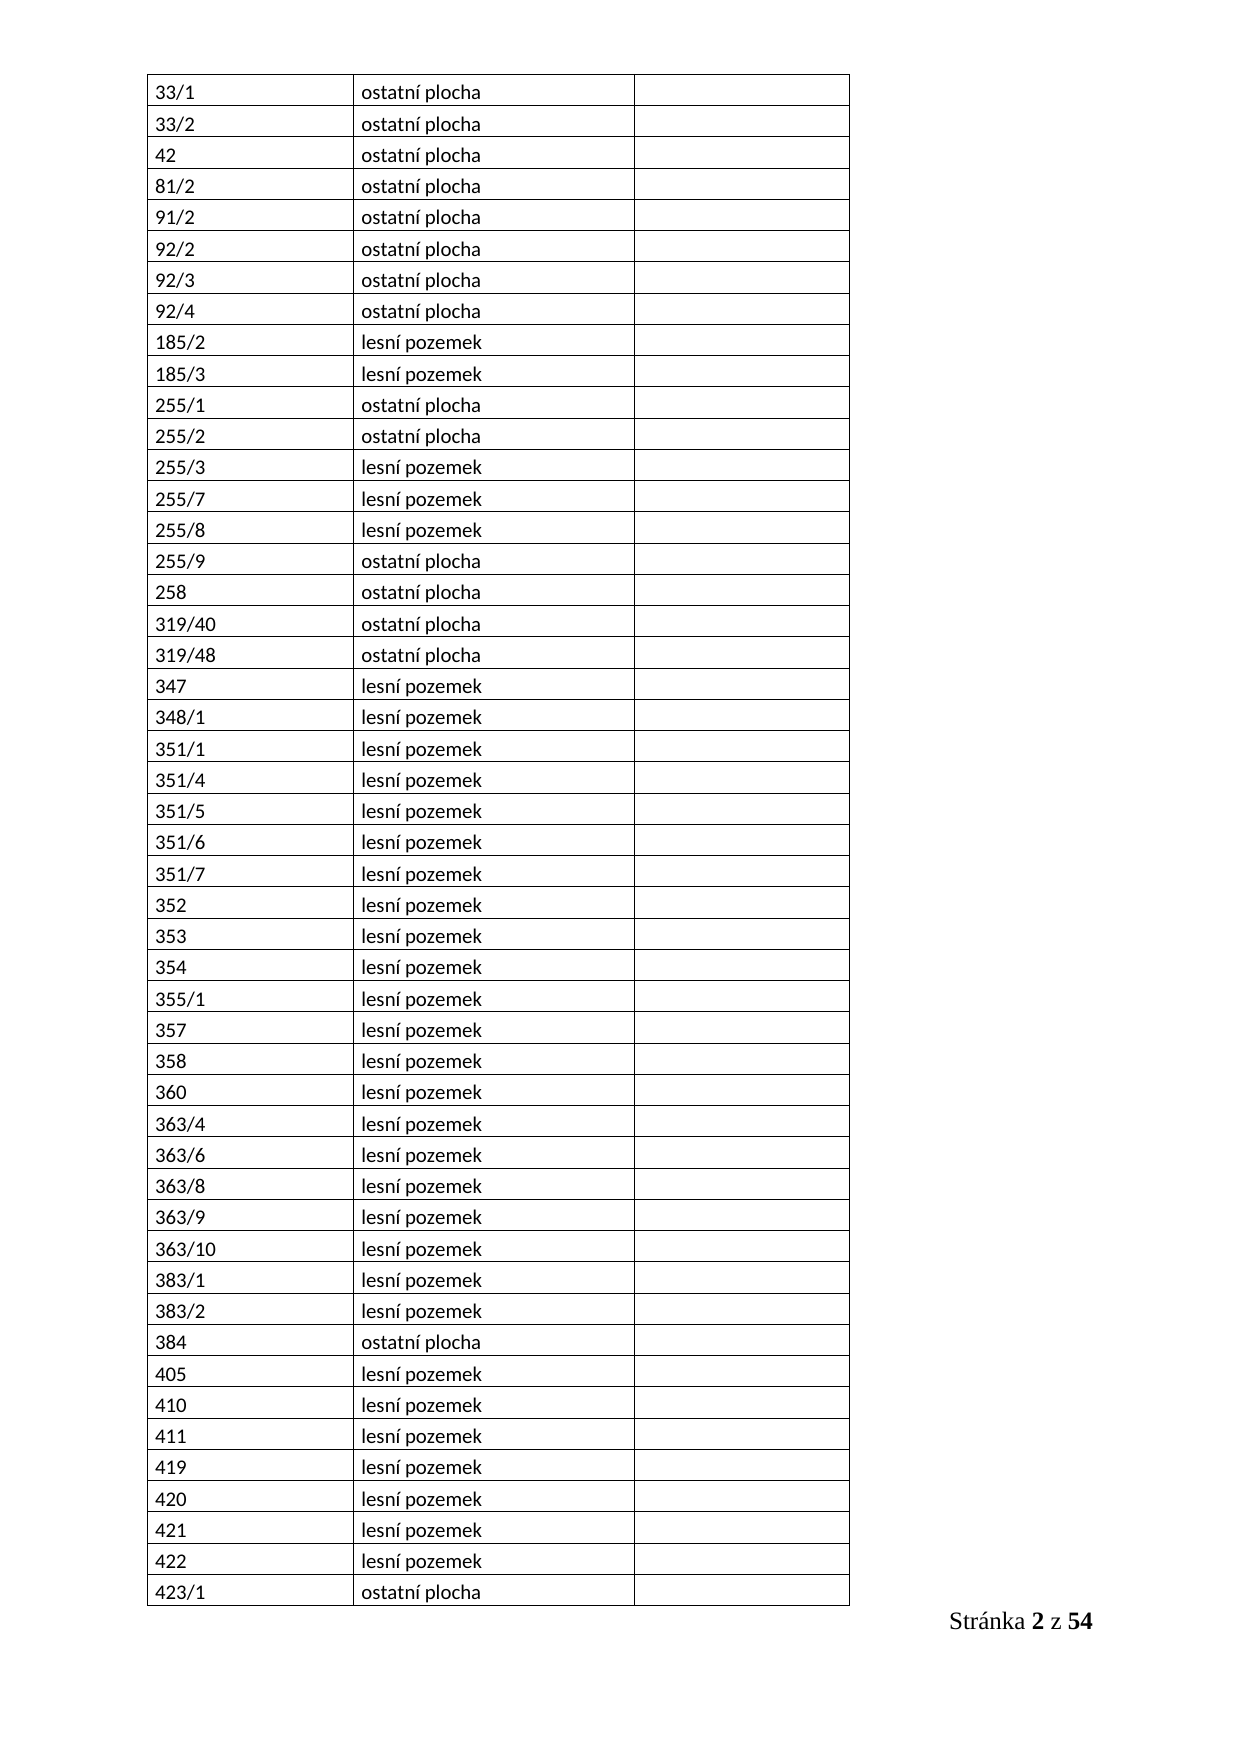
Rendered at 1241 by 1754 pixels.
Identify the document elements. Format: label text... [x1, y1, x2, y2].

table_cell lesní pozemek [354, 1387, 634, 1417]
table_cell [850, 230, 991, 261]
table_cell [850, 1543, 991, 1574]
table_cell lesní pozemek [354, 1106, 634, 1136]
table_cell [635, 637, 849, 667]
table_cell 91/2 [148, 200, 353, 230]
table_cell [991, 1199, 1129, 1230]
table_cell lesní pozemek [354, 887, 634, 917]
table_cell lesní pozemek [354, 1356, 634, 1386]
table_cell [850, 418, 991, 449]
table_cell 411 [148, 1419, 353, 1449]
table_cell [850, 480, 991, 511]
table_cell [991, 261, 1129, 292]
table_cell [991, 74, 1129, 105]
table_cell [635, 981, 849, 1011]
table_cell lesní pozemek [354, 1012, 634, 1042]
table_cell 363/10 [148, 1231, 353, 1261]
table_cell 255/3 [148, 450, 353, 480]
table_cell ostatní plocha [354, 575, 634, 605]
table_cell [635, 1044, 849, 1074]
table_cell [850, 1418, 991, 1449]
table_cell 255/2 [148, 419, 353, 449]
table_cell lesní pozemek [354, 669, 634, 699]
table_cell [635, 294, 849, 324]
table_cell [991, 824, 1129, 855]
table_cell 351/6 [148, 825, 353, 855]
table_cell [991, 324, 1129, 355]
table_cell [850, 1011, 991, 1042]
table_cell [635, 169, 849, 199]
table_cell 420 [148, 1481, 353, 1511]
table_cell [635, 1481, 849, 1511]
table_cell 33/2 [148, 106, 353, 136]
table_cell 360 [148, 1075, 353, 1105]
table_cell [850, 1230, 991, 1261]
table_cell [991, 949, 1129, 980]
table_cell lesní pozemek [354, 325, 634, 355]
table_cell [635, 481, 849, 511]
table_cell [991, 1011, 1129, 1042]
table_cell 92/4 [148, 294, 353, 324]
table_cell [991, 1480, 1129, 1511]
table_cell lesní pozemek [354, 950, 634, 980]
table_cell ostatní plocha [354, 606, 634, 636]
table_cell [850, 105, 991, 136]
table_cell [850, 1074, 991, 1105]
table_cell [991, 1168, 1129, 1199]
table_cell [635, 1075, 849, 1105]
table_cell ostatní plocha [354, 637, 634, 667]
table_cell [991, 199, 1129, 230]
table_cell lesní pozemek [354, 1481, 634, 1511]
table_cell [635, 950, 849, 980]
table_cell [850, 1449, 991, 1480]
table_cell [991, 386, 1129, 417]
table_cell [850, 1480, 991, 1511]
table_cell 363/9 [148, 1200, 353, 1230]
table_cell [991, 1324, 1129, 1355]
table_cell ostatní plocha [354, 137, 634, 167]
table_cell 92/3 [148, 262, 353, 292]
table_cell [635, 1575, 849, 1605]
table_cell [850, 324, 991, 355]
table_cell ostatní plocha [354, 544, 634, 574]
table_cell 351/4 [148, 762, 353, 792]
table_cell [635, 512, 849, 542]
table_cell [635, 387, 849, 417]
table_cell [991, 636, 1129, 667]
table_cell [635, 231, 849, 261]
table_cell [991, 1293, 1129, 1324]
table_cell [850, 1574, 991, 1605]
table_cell [850, 574, 991, 605]
table_cell [635, 1356, 849, 1386]
table_cell [635, 1450, 849, 1480]
table_cell [635, 794, 849, 824]
table_cell [991, 168, 1129, 199]
table_cell [635, 1137, 849, 1167]
table_cell [850, 1136, 991, 1167]
table_cell lesní pozemek [354, 512, 634, 542]
table_cell [991, 543, 1129, 574]
table_cell [850, 949, 991, 980]
table_cell [991, 1261, 1129, 1292]
table_cell [635, 700, 849, 730]
table_cell 33/1 [148, 75, 353, 105]
table_cell [850, 855, 991, 886]
table_cell [635, 1200, 849, 1230]
table_cell [991, 480, 1129, 511]
table_cell [991, 605, 1129, 636]
table_cell 422 [148, 1544, 353, 1574]
table_cell [991, 293, 1129, 324]
table_cell [635, 575, 849, 605]
table_cell [991, 855, 1129, 886]
table_cell [850, 1355, 991, 1386]
table_cell [635, 419, 849, 449]
table_cell [850, 511, 991, 542]
table_cell 347 [148, 669, 353, 699]
table_cell lesní pozemek [354, 856, 634, 886]
table_cell 348/1 [148, 700, 353, 730]
table_cell [635, 856, 849, 886]
table_cell lesní pozemek [354, 1137, 634, 1167]
table_cell 354 [148, 950, 353, 980]
table_cell [635, 75, 849, 105]
table_cell [635, 262, 849, 292]
table_cell [850, 1261, 991, 1292]
table_cell [991, 1074, 1129, 1105]
table_cell 351/5 [148, 794, 353, 824]
table_cell [635, 1169, 849, 1199]
table_cell [991, 449, 1129, 480]
table_cell 383/1 [148, 1262, 353, 1292]
table_cell ostatní plocha [354, 262, 634, 292]
table_cell ostatní plocha [354, 231, 634, 261]
table_cell [635, 1419, 849, 1449]
table_cell [850, 918, 991, 949]
table_cell lesní pozemek [354, 450, 634, 480]
table_cell [850, 761, 991, 792]
table_cell 351/7 [148, 856, 353, 886]
table_cell [635, 1262, 849, 1292]
table_cell 255/1 [148, 387, 353, 417]
table_cell lesní pozemek [354, 1419, 634, 1449]
table_cell 258 [148, 575, 353, 605]
table_cell lesní pozemek [354, 1044, 634, 1074]
table_cell 185/2 [148, 325, 353, 355]
table_cell [850, 636, 991, 667]
table_cell [991, 1230, 1129, 1261]
table_cell [850, 449, 991, 480]
table_cell 319/40 [148, 606, 353, 636]
table_cell [850, 543, 991, 574]
table_cell [850, 261, 991, 292]
table_cell 352 [148, 887, 353, 917]
table_cell [850, 1293, 991, 1324]
table_cell 419 [148, 1450, 353, 1480]
table_cell ostatní plocha [354, 75, 634, 105]
table_cell lesní pozemek [354, 1169, 634, 1199]
table_cell [850, 980, 991, 1011]
table_cell [850, 699, 991, 730]
table_cell [850, 1105, 991, 1136]
table_cell 383/2 [148, 1294, 353, 1324]
table_cell [991, 1386, 1129, 1417]
table_cell [991, 761, 1129, 792]
table_cell 81/2 [148, 169, 353, 199]
table_cell [991, 105, 1129, 136]
table_cell [850, 793, 991, 824]
table_cell [850, 355, 991, 386]
table_cell 363/6 [148, 1137, 353, 1167]
table_cell ostatní plocha [354, 169, 634, 199]
table_cell [850, 1324, 991, 1355]
table_cell [850, 1199, 991, 1230]
table_cell [635, 606, 849, 636]
table_cell lesní pozemek [354, 700, 634, 730]
table_cell 255/7 [148, 481, 353, 511]
table_cell 363/8 [148, 1169, 353, 1199]
table_cell [635, 450, 849, 480]
table_cell [850, 668, 991, 699]
table_cell [991, 980, 1129, 1011]
table_cell lesní pozemek [354, 1200, 634, 1230]
table_cell [850, 386, 991, 417]
table_cell [850, 199, 991, 230]
table_cell 384 [148, 1325, 353, 1355]
table_cell [635, 1325, 849, 1355]
table_cell 92/2 [148, 231, 353, 261]
table_cell [991, 1449, 1129, 1480]
table_cell [850, 1043, 991, 1074]
table_cell [850, 74, 991, 105]
table_cell [991, 918, 1129, 949]
table_cell lesní pozemek [354, 981, 634, 1011]
table_cell [635, 1294, 849, 1324]
table_cell [635, 731, 849, 761]
table_cell 423/1 [148, 1575, 353, 1605]
table_cell ostatní plocha [354, 1325, 634, 1355]
table_cell [991, 1574, 1129, 1605]
table_cell [635, 1544, 849, 1574]
table_cell [850, 1386, 991, 1417]
table_cell [850, 1168, 991, 1199]
table_cell 255/9 [148, 544, 353, 574]
table_cell ostatní plocha [354, 200, 634, 230]
table_cell ostatní plocha [354, 1575, 634, 1605]
table_cell [635, 762, 849, 792]
table_cell [850, 730, 991, 761]
table_cell 42 [148, 137, 353, 167]
table_cell [850, 1511, 991, 1542]
table_cell [635, 325, 849, 355]
table_cell [991, 230, 1129, 261]
table_cell [635, 200, 849, 230]
table_cell lesní pozemek [354, 1450, 634, 1480]
table_cell lesní pozemek [354, 356, 634, 386]
table_cell lesní pozemek [354, 481, 634, 511]
table_cell [850, 293, 991, 324]
table_cell [850, 886, 991, 917]
table_cell [991, 1105, 1129, 1136]
table_cell 358 [148, 1044, 353, 1074]
table_cell [991, 1136, 1129, 1167]
table_cell [991, 355, 1129, 386]
table_cell [850, 136, 991, 167]
table_cell [991, 793, 1129, 824]
table_cell lesní pozemek [354, 794, 634, 824]
table_cell [635, 825, 849, 855]
table_cell [991, 418, 1129, 449]
table_cell [635, 356, 849, 386]
table_cell [635, 1387, 849, 1417]
table_cell [991, 136, 1129, 167]
table_cell 255/8 [148, 512, 353, 542]
table_cell 353 [148, 919, 353, 949]
table_cell ostatní plocha [354, 106, 634, 136]
table_cell [635, 1012, 849, 1042]
table_cell lesní pozemek [354, 919, 634, 949]
table_cell [635, 106, 849, 136]
table_cell [991, 1418, 1129, 1449]
table_cell [850, 824, 991, 855]
table_cell [991, 699, 1129, 730]
table_cell lesní pozemek [354, 731, 634, 761]
table_cell [991, 574, 1129, 605]
table_cell [991, 1511, 1129, 1542]
table_cell [635, 1231, 849, 1261]
table_cell [850, 168, 991, 199]
table_cell [991, 1355, 1129, 1386]
table_cell [991, 886, 1129, 917]
table_cell lesní pozemek [354, 1294, 634, 1324]
table_cell [635, 669, 849, 699]
table_cell 421 [148, 1512, 353, 1542]
table_cell 355/1 [148, 981, 353, 1011]
table_cell [991, 1543, 1129, 1574]
table_cell lesní pozemek [354, 1544, 634, 1574]
table_cell 357 [148, 1012, 353, 1042]
table_cell [635, 544, 849, 574]
table_cell [991, 730, 1129, 761]
table_cell [635, 137, 849, 167]
table_cell [991, 668, 1129, 699]
table_cell lesní pozemek [354, 1512, 634, 1542]
table_cell 405 [148, 1356, 353, 1386]
table_cell [635, 1106, 849, 1136]
table_cell [991, 511, 1129, 542]
table_cell lesní pozemek [354, 1262, 634, 1292]
table_cell ostatní plocha [354, 419, 634, 449]
table_cell [850, 605, 991, 636]
table_cell [635, 887, 849, 917]
table_cell ostatní plocha [354, 294, 634, 324]
table_cell [635, 1512, 849, 1542]
table_cell 319/48 [148, 637, 353, 667]
table_cell [635, 919, 849, 949]
table_cell 410 [148, 1387, 353, 1417]
table_cell lesní pozemek [354, 825, 634, 855]
table_cell lesní pozemek [354, 1075, 634, 1105]
table_cell [991, 1043, 1129, 1074]
table_cell lesní pozemek [354, 762, 634, 792]
table_cell lesní pozemek [354, 1231, 634, 1261]
table_cell ostatní plocha [354, 387, 634, 417]
table_cell 363/4 [148, 1106, 353, 1136]
table_cell 185/3 [148, 356, 353, 386]
table_cell 351/1 [148, 731, 353, 761]
